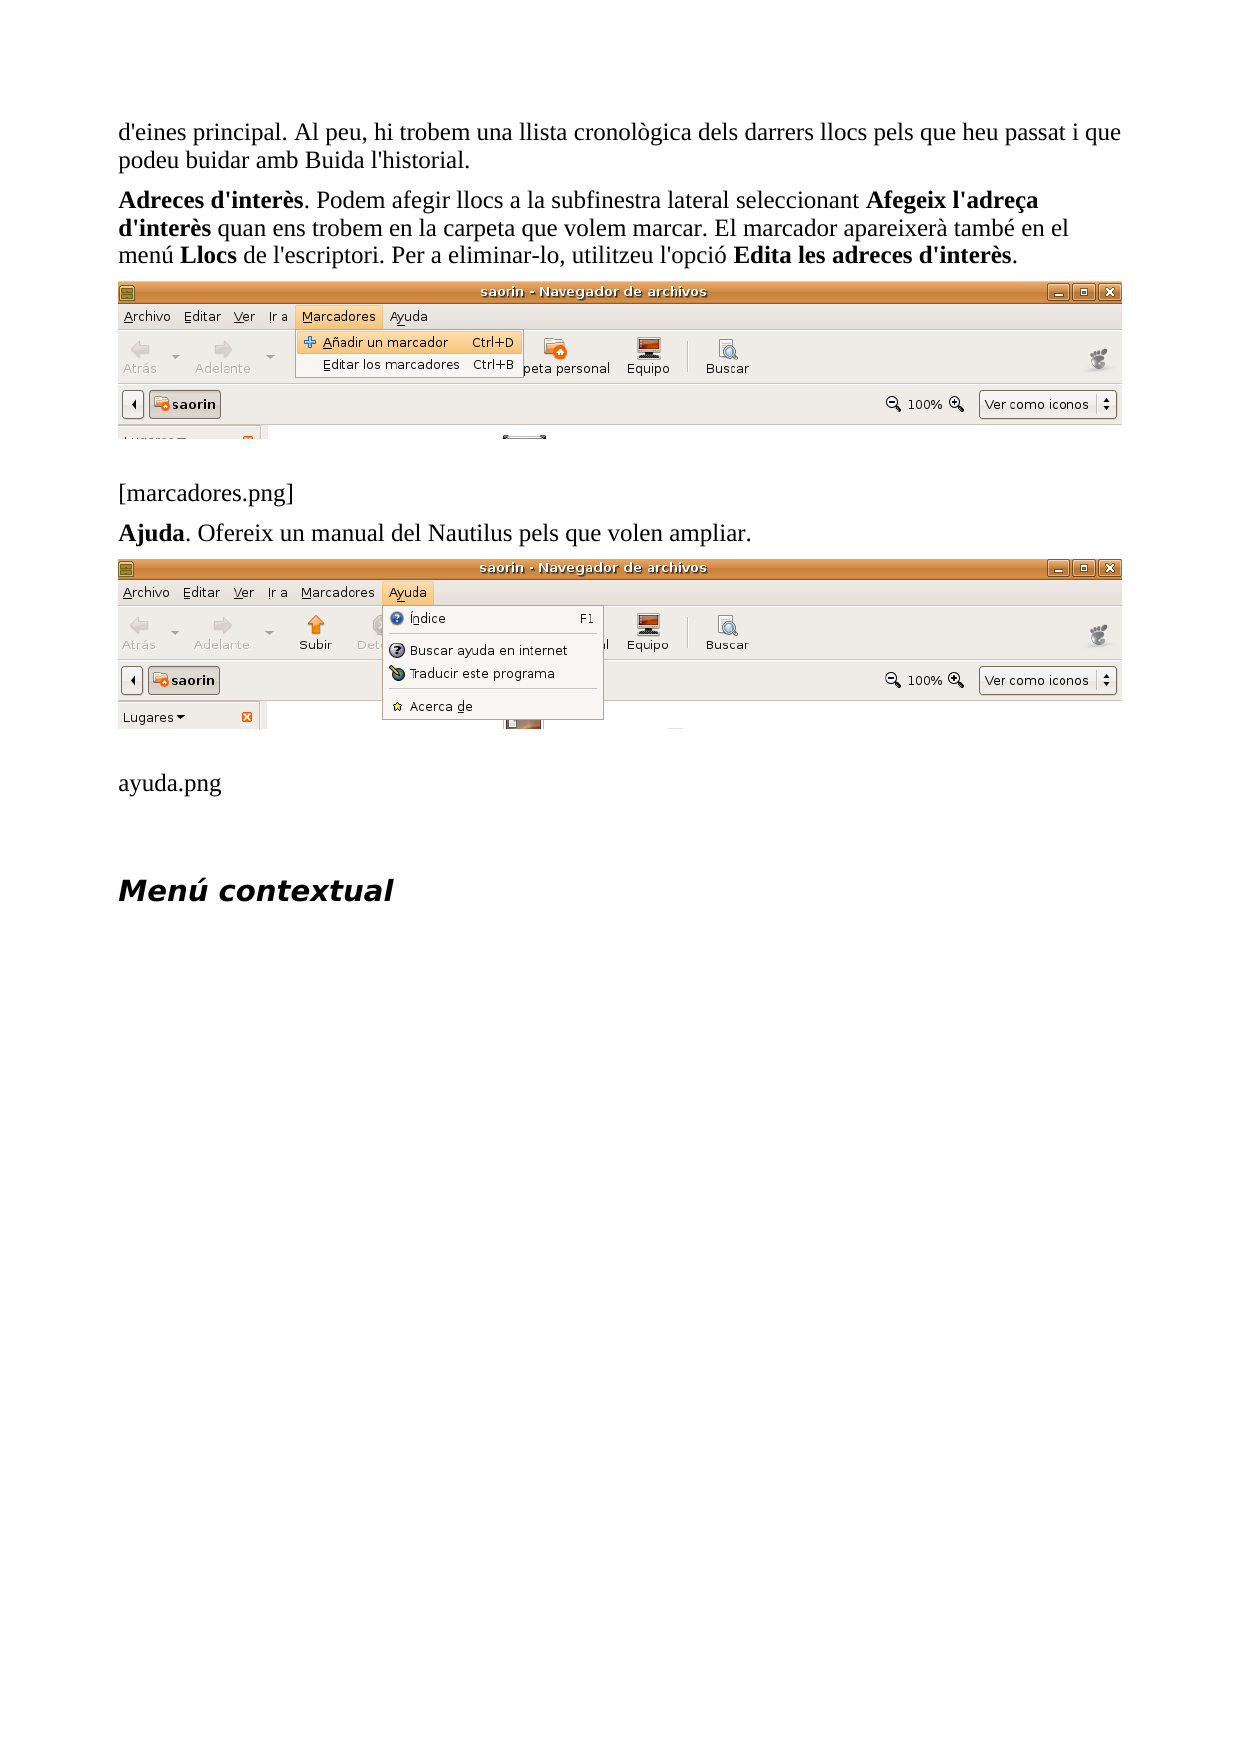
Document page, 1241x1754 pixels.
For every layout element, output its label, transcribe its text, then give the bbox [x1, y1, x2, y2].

text Adreces d'interès. Podem afegir llocs a la subfinestra lateral seleccionant Afegeix l'adreça d'interès quan ens trobem en la carpeta que volem marcar. El marcador apareixerà també en el menú Llocs de l'escriptori. Per a eliminar-lo, utilitzeu l'opció Edita les adreces d'interès. [118, 186, 1122, 269]
text [marcadores.png] [118, 479, 1122, 507]
text Ajuda. Ofereix un manual del Nautilus pels que volen ampliar. [118, 519, 1122, 547]
text d'eines principal. Al peu, hi trobem una llista cronològica dels darrers llocs pels que heu passat i que podeu buidar amb Buida l'historial. [118, 118, 1122, 173]
subtitle Menú contextual [118, 874, 1122, 908]
picture [118, 559, 1122, 729]
picture [118, 281, 1122, 439]
text ayuda.png [118, 769, 1122, 796]
